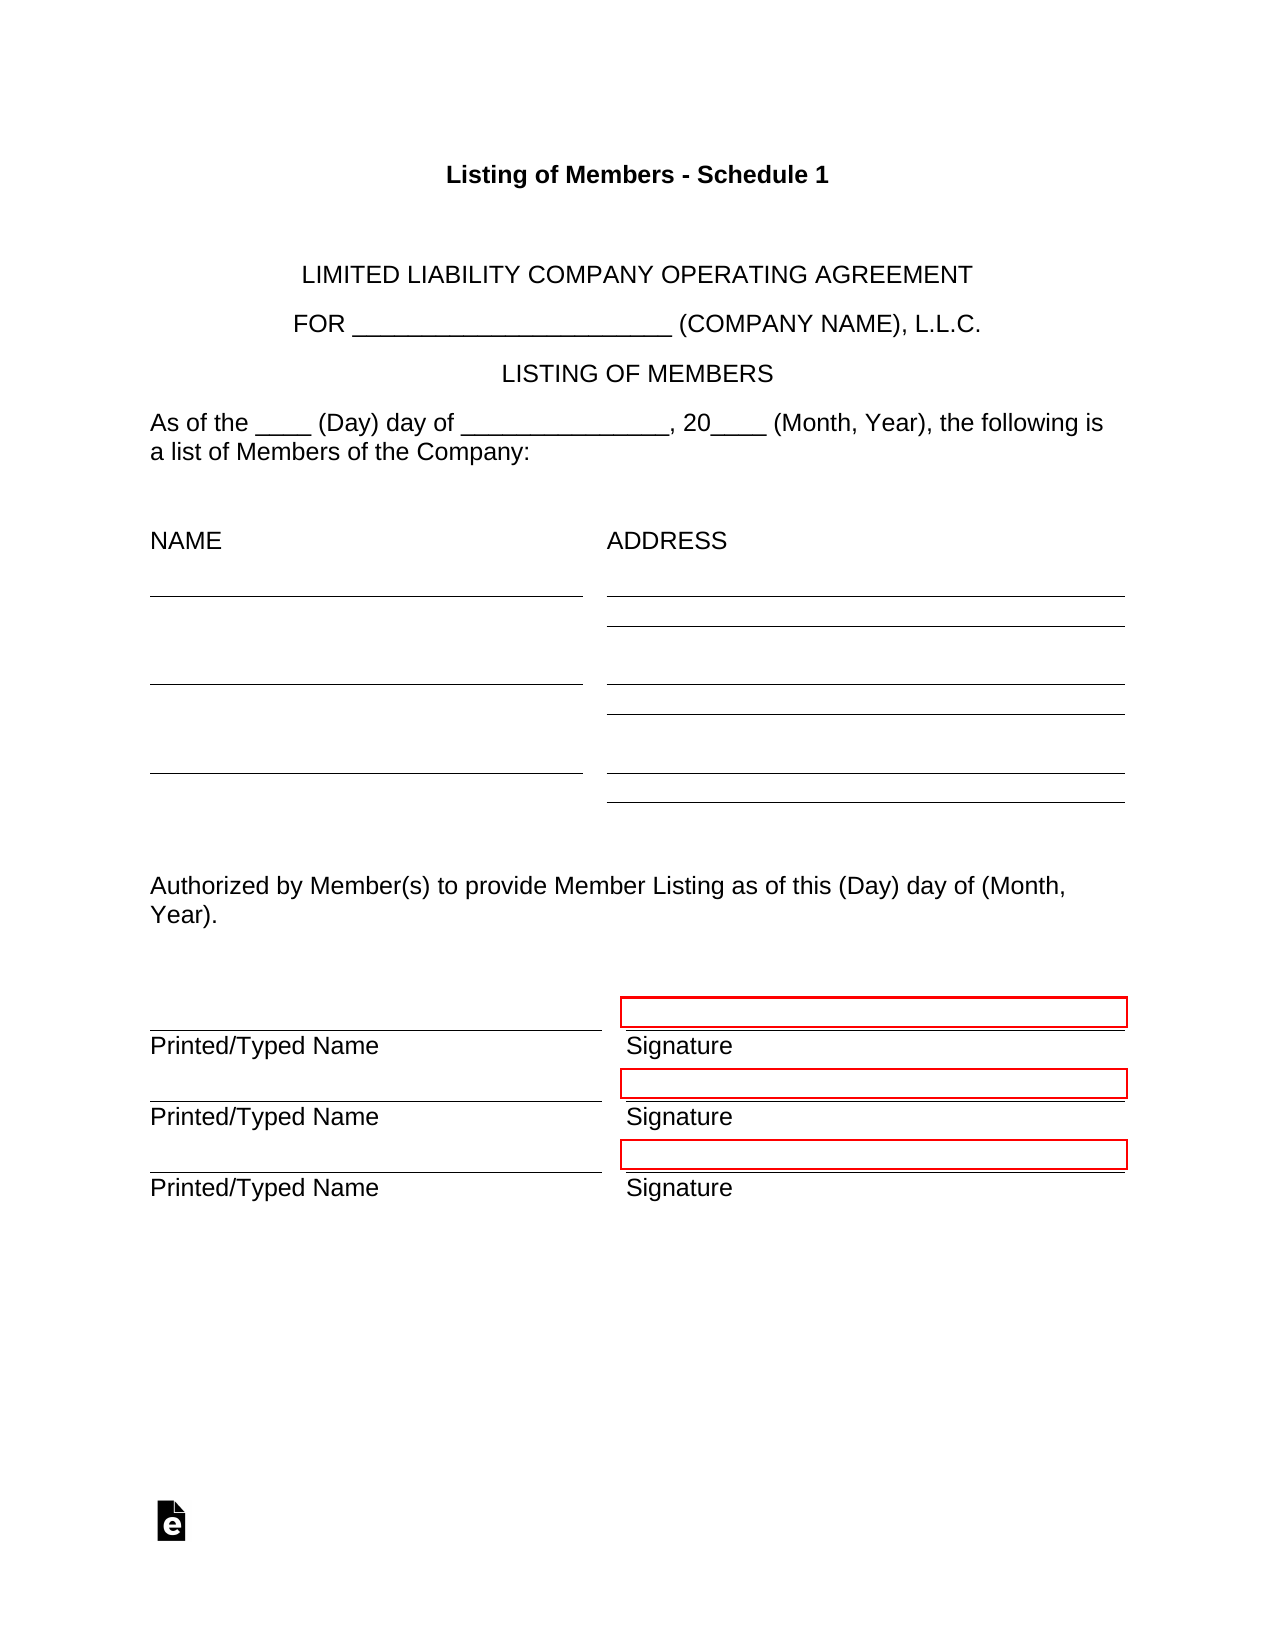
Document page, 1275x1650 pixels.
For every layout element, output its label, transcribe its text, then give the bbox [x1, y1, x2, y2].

table_cell [602, 1131, 626, 1172]
table_cell [602, 1101, 626, 1131]
text LISTING OF MEMBERS [150, 359, 1125, 387]
table_cell [607, 655, 1125, 684]
table_cell [150, 597, 583, 626]
table_header [150, 989, 602, 1030]
table_cell [626, 1131, 1125, 1139]
table_cell Printed/Typed Name [150, 1031, 602, 1060]
table_cell [150, 626, 583, 655]
table_cell [607, 715, 1125, 744]
table_cell [626, 1060, 1125, 1068]
table_cell [583, 626, 607, 655]
table_cell [583, 596, 607, 626]
subtitle Listing of Members - Schedule 1 [150, 160, 1125, 189]
table_cell [583, 684, 607, 714]
table_cell [607, 744, 1125, 772]
table_cell [150, 744, 583, 772]
table_cell [150, 802, 583, 832]
table_cell [602, 1060, 626, 1101]
table_cell Printed/Typed Name [150, 1173, 602, 1202]
table_cell [626, 1070, 1125, 1097]
table_cell [150, 774, 583, 802]
table_cell [150, 714, 583, 744]
text As of the ____ (Day) day of _______________, 20____ (Month, Year), the following is a list of Members of the Company: [150, 408, 1125, 466]
table_cell [622, 1070, 626, 1097]
table_cell [607, 567, 1125, 596]
table_header [626, 989, 1125, 996]
table_header [602, 989, 626, 1030]
table_header ADDRESS [607, 526, 1125, 567]
subtitle LIMITED LIABILITY COMPANY OPERATING AGREEMENT [150, 259, 1125, 288]
table_cell [150, 1060, 602, 1101]
table_header NAME [150, 526, 583, 567]
table_cell [583, 773, 607, 802]
table_cell Signature [626, 1173, 1125, 1202]
text FOR _______________________ (COMPANY NAME), L.L.C. [150, 309, 1125, 338]
table_cell [583, 714, 607, 744]
table_cell [583, 567, 607, 596]
table_cell [607, 774, 1125, 802]
table_cell [583, 744, 607, 772]
text Authorized by Member(s) to provide Member Listing as of this (Day) day of (Month, Year). [150, 871, 1125, 929]
table_header [626, 999, 1125, 1026]
table_cell [607, 685, 1125, 714]
table_cell [607, 803, 1125, 832]
table_cell [626, 1141, 1125, 1168]
table_cell [150, 655, 583, 684]
table_cell [607, 597, 1125, 626]
table_header [583, 526, 607, 567]
table_cell [622, 1141, 626, 1168]
table_cell [607, 627, 1125, 655]
table_header [622, 999, 626, 1026]
table_cell [150, 567, 583, 596]
table_cell Signature [626, 1102, 1125, 1131]
table_cell [602, 1172, 626, 1202]
table_cell [150, 1131, 602, 1172]
table_cell [583, 655, 607, 684]
table_cell Printed/Typed Name [150, 1102, 602, 1131]
table_cell Signature [626, 1031, 1125, 1060]
table_cell [583, 802, 607, 832]
table_cell [602, 1030, 626, 1060]
table_cell [150, 685, 583, 714]
